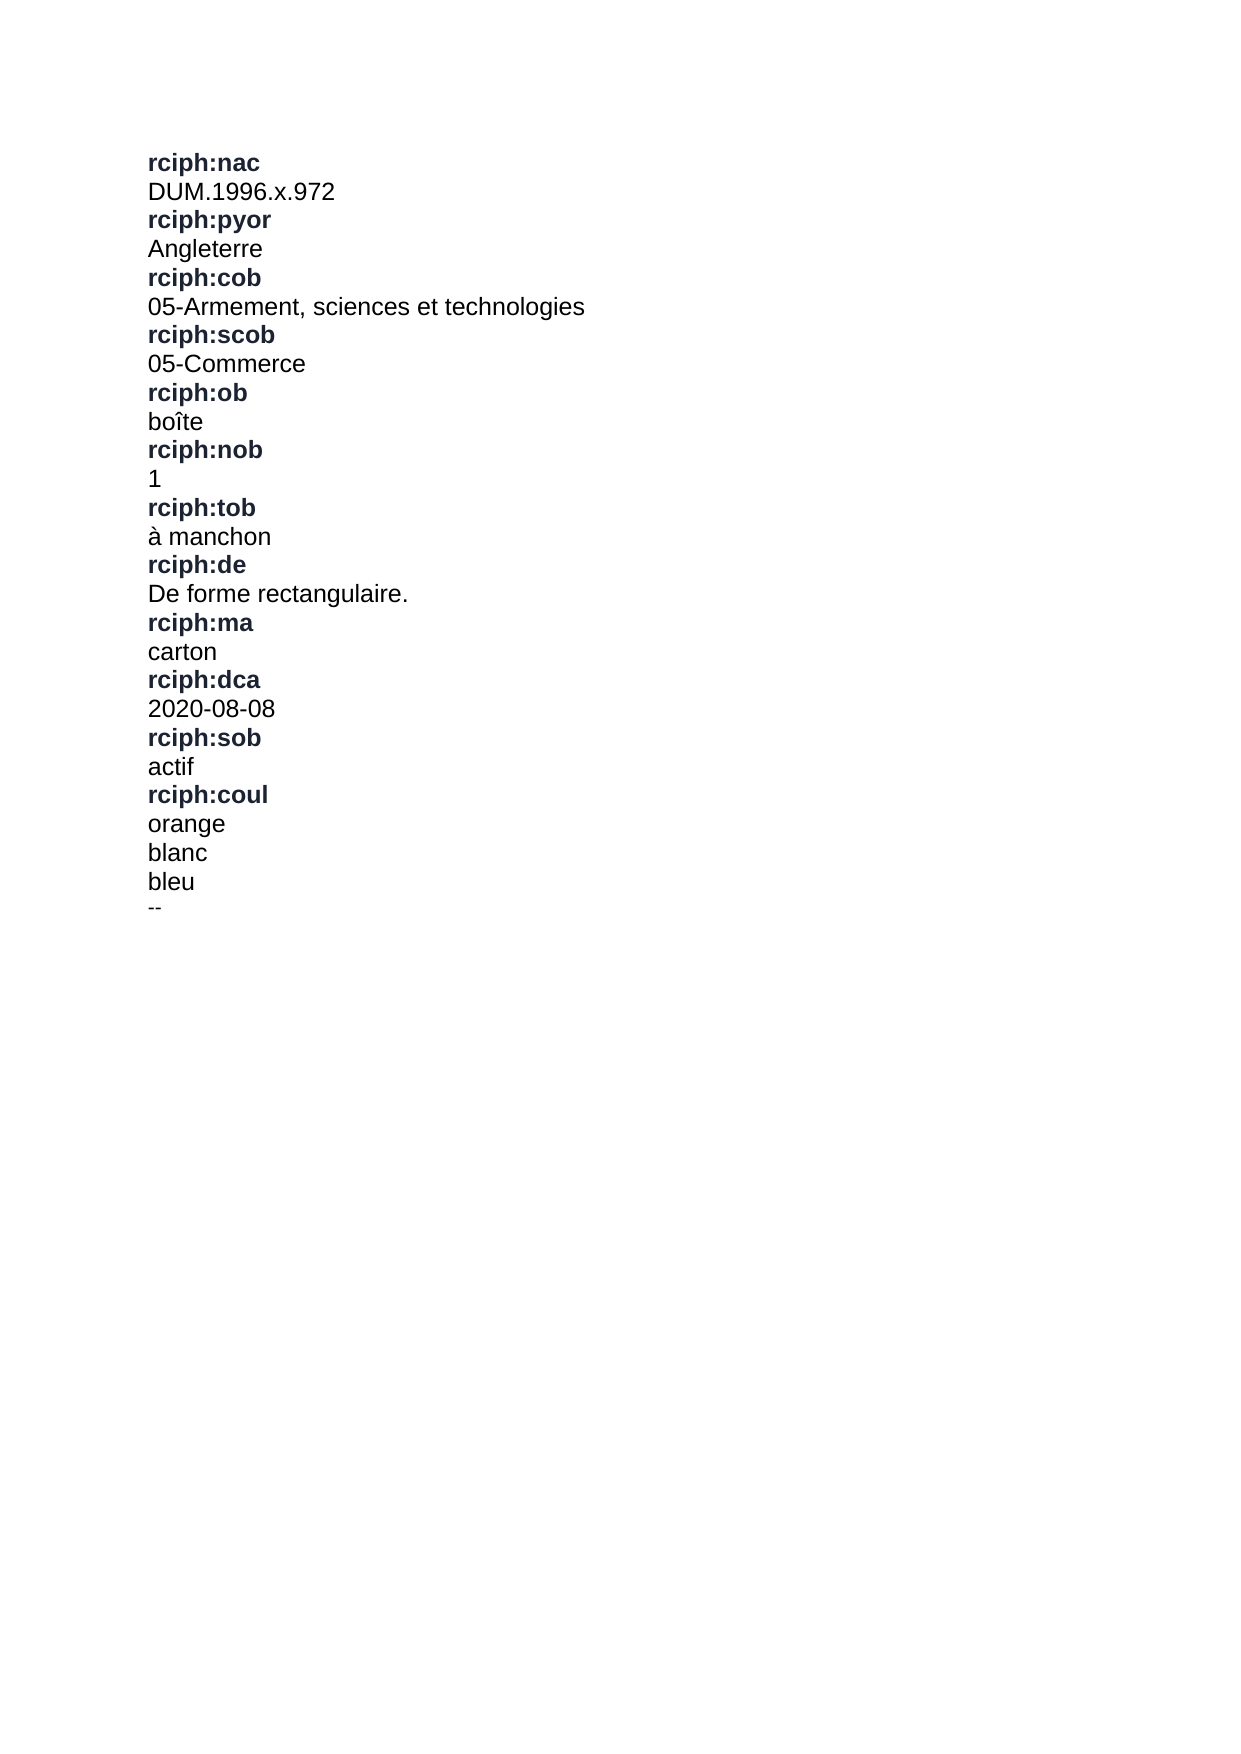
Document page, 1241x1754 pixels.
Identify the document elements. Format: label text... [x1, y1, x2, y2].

text à manchon [148, 521, 1092, 550]
text DUM.1996.x.972 [148, 176, 1092, 205]
text rciph:coul [148, 780, 1092, 809]
text boîte [148, 406, 1092, 435]
text actif [148, 751, 1092, 780]
text orange [148, 809, 1092, 838]
text 1 [148, 464, 1092, 493]
text rciph:pyor [148, 205, 1092, 234]
text bleu [148, 866, 1092, 895]
text De forme rectangulaire. [148, 579, 1092, 608]
text 05-Commerce [148, 349, 1092, 378]
text rciph:de [148, 550, 1092, 579]
text rciph:cob [148, 263, 1092, 291]
text rciph:ma [148, 608, 1092, 636]
text rciph:scob [148, 320, 1092, 349]
text blanc [148, 838, 1092, 866]
text -- [148, 895, 1092, 919]
text rciph:tob [148, 493, 1092, 521]
text rciph:nac [148, 148, 1092, 176]
text 05-Armement, sciences et technologies [148, 291, 1092, 320]
text rciph:sob [148, 723, 1092, 751]
text rciph:nob [148, 435, 1092, 464]
text Angleterre [148, 234, 1092, 263]
text rciph:dca [148, 665, 1092, 694]
text rciph:ob [148, 378, 1092, 406]
text 2020-08-08 [148, 694, 1092, 723]
text carton [148, 636, 1092, 665]
